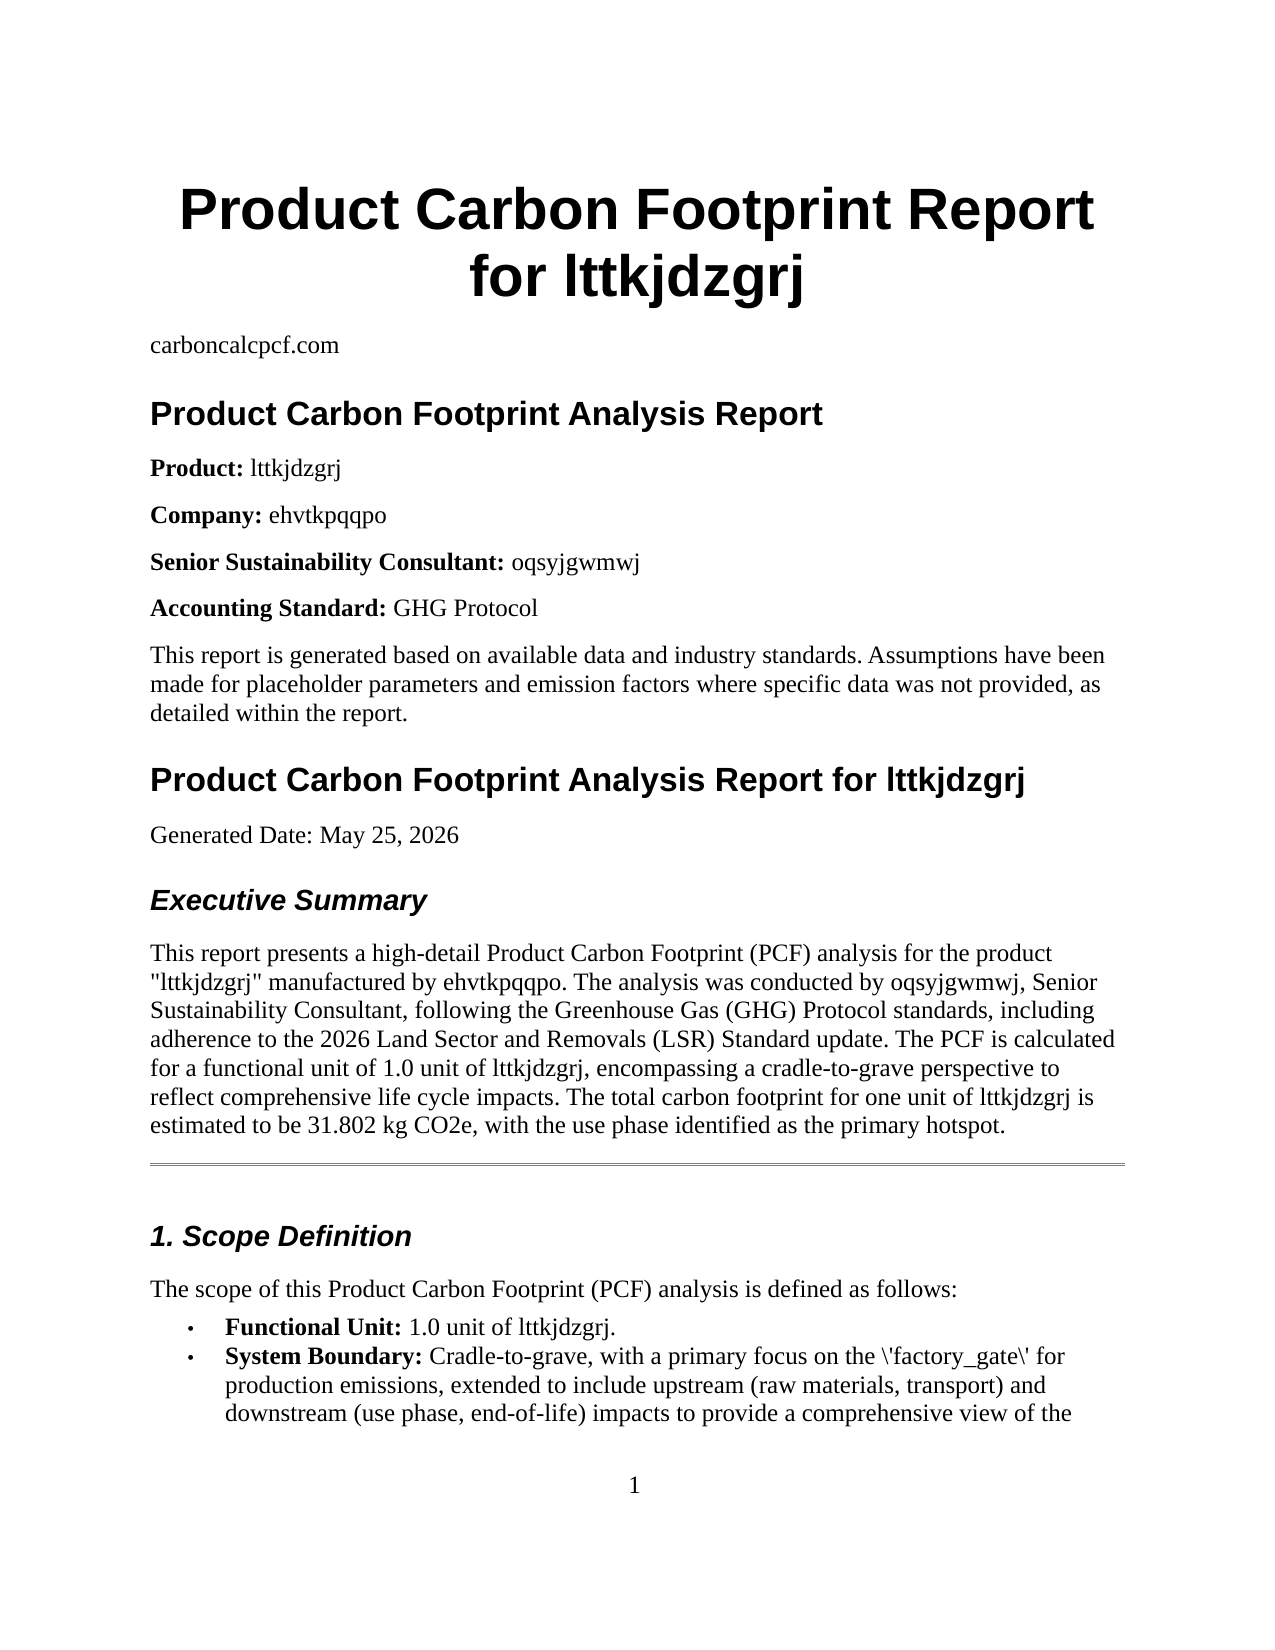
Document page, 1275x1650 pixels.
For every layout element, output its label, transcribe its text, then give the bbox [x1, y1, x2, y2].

subtitle Product Carbon Footprint Analysis Report [150, 393, 1125, 432]
text The scope of this Product Carbon Footprint (PCF) analysis is defined as follows: [150, 1274, 1125, 1303]
list Functional Unit: 1.0 unit of lttkjdzgrj. [187, 1312, 1125, 1341]
text This report is generated based on available data and industry standards. Assumptions have been made for placeholder parameters and emission factors where specific data was not provided, as detailed within the report. [150, 640, 1125, 726]
subtitle Product Carbon Footprint Analysis Report for lttkjdzgrj [150, 760, 1125, 799]
list System Boundary: Cradle-to-grave, with a primary focus on the \'factory_gate\' for production emissions, extended to include upstream (raw materials, transport) and downstream (use phase, end-of-life) impacts to provide a comprehensive view of the [187, 1341, 1125, 1427]
text Company: ehvtkpqqpo [150, 500, 1125, 529]
text Senior Sustainability Consultant: oqsyjgwmwj [150, 547, 1125, 576]
text carboncalcpcf.com [150, 331, 1125, 359]
subtitle Executive Summary [150, 883, 1125, 917]
title Product Carbon Footprint Report for lttkjdzgrj [150, 175, 1125, 309]
text Accounting Standard: GHG Protocol [150, 593, 1125, 622]
subtitle 1. Scope Definition [150, 1219, 1125, 1253]
text This report presents a high-detail Product Carbon Footprint (PCF) analysis for the product "lttkjdzgrj" manufactured by ehvtkpqqpo. The analysis was conducted by oqsyjgwmwj, Senior Sustainability Consultant, following the Greenhouse Gas (GHG) Protocol standards, including adherence to the 2026 Land Sector and Removals (LSR) Standard update. The PCF is calculated for a functional unit of 1.0 unit of lttkjdzgrj, encompassing a cradle-to-grave perspective to reflect comprehensive life cycle impacts. The total carbon footprint for one unit of lttkjdzgrj is estimated to be 31.802 kg CO2e, with the use phase identified as the primary hotspot. [150, 938, 1125, 1139]
text Generated Date: May 25, 2026 [150, 820, 1125, 849]
text Product: lttkjdzgrj [150, 453, 1125, 482]
